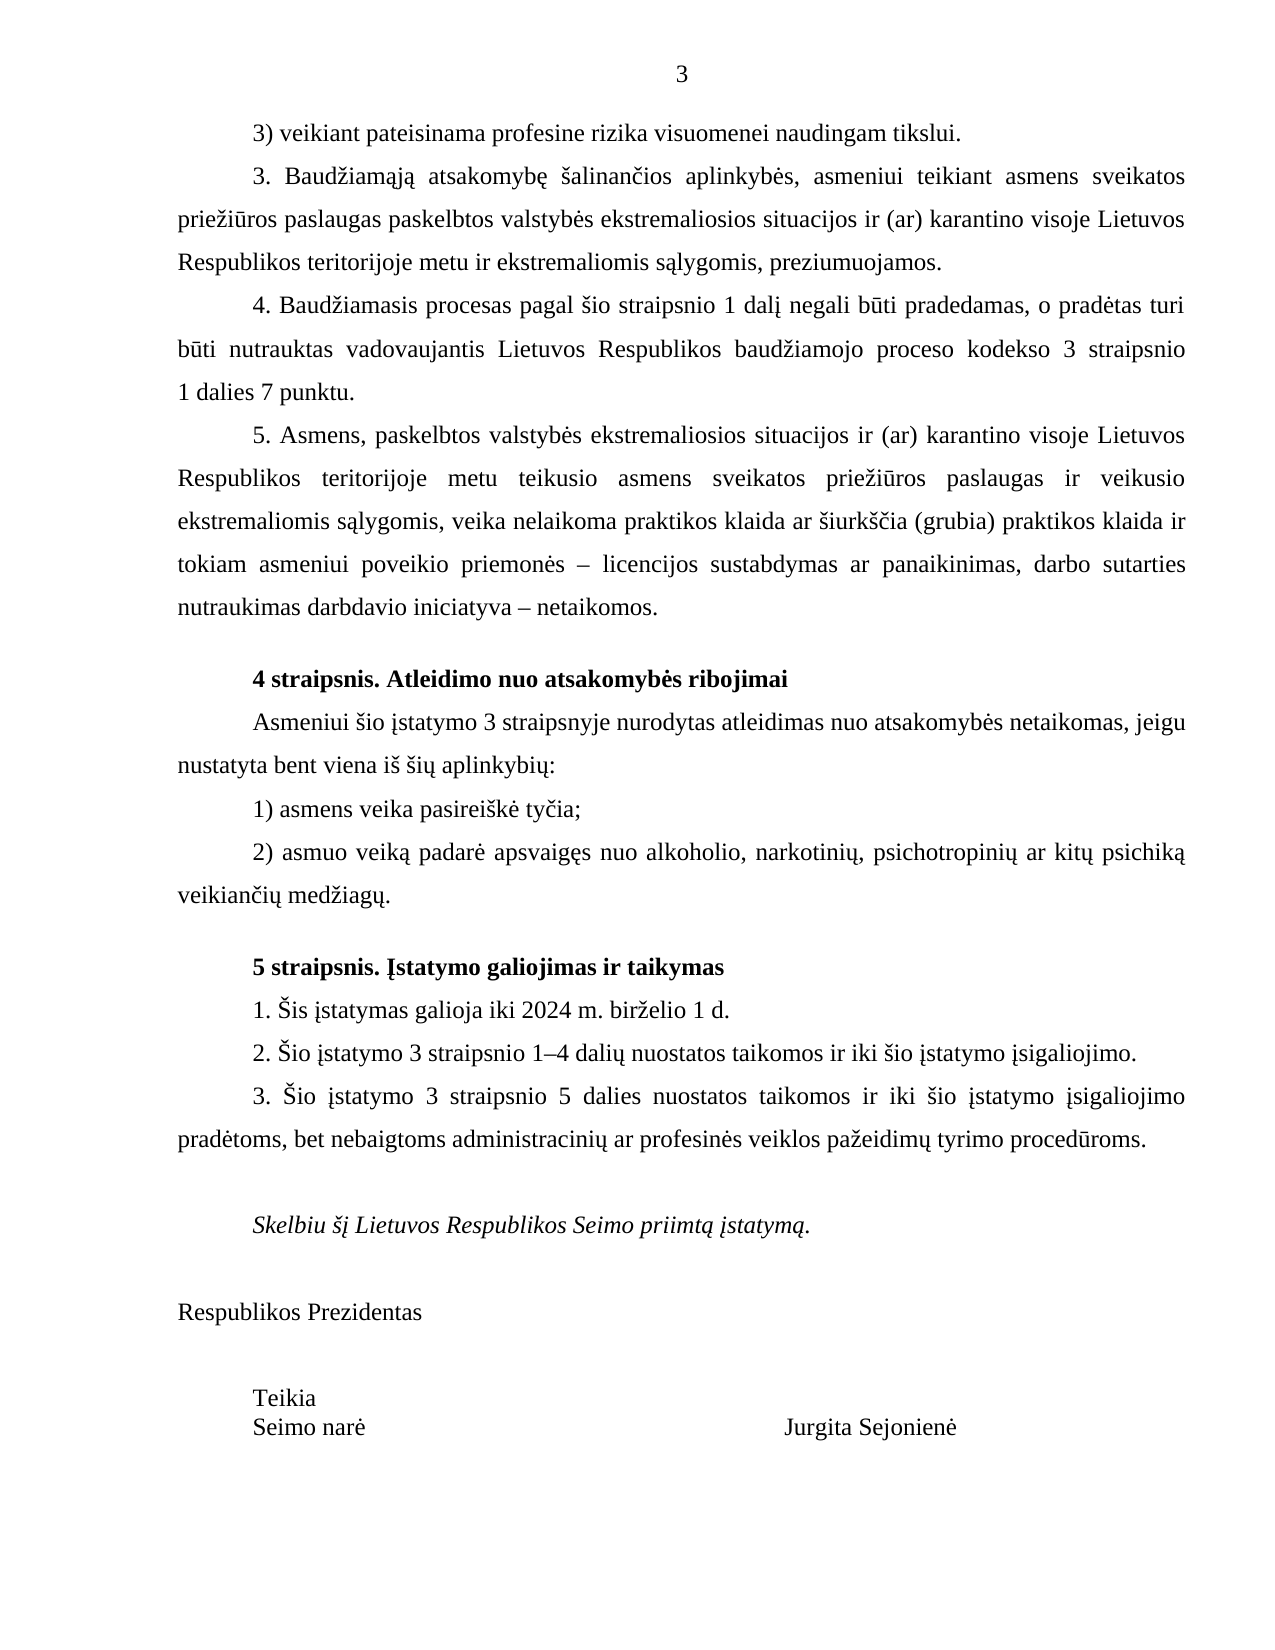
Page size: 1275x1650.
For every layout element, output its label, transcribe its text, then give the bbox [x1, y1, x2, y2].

text 5. Asmens, paskelbtos valstybės ekstremaliosios situacijos ir (ar) karantino visoje Lietuvos Respublikos teritorijoje metu teikusio asmens sveikatos priežiūros paslaugas ir veikusio ekstremaliomis sąlygomis, veika nelaikoma praktikos klaida ar šiurkščia (grubia) praktikos klaida ir tokiam asmeniui poveikio priemonės – licencijos sustabdymas ar panaikinimas, darbo sutarties nutraukimas darbdavio iniciatyva – netaikomos. [177, 420, 1186, 621]
text 1. Šis įstatymas galioja iki 2024 m. birželio 1 d. [177, 995, 1186, 1024]
text Seimo narė Jurgita Sejonienė [177, 1412, 1186, 1441]
text Respublikos Prezidentas [177, 1297, 1186, 1326]
text Teikia [177, 1383, 1186, 1412]
text 4. Baudžiamasis procesas pagal šio straipsnio 1 dalį negali būti pradedamas, o pradėtas turi būti nutrauktas vadovaujantis Lietuvos Respublikos baudžiamojo proceso kodekso 3 straipsnio 1 dalies 7 punktu. [177, 291, 1186, 406]
text 2. Šio įstatymo 3 straipsnio 1–4 dalių nuostatos taikomos ir iki šio įstatymo įsigaliojimo. [177, 1038, 1186, 1067]
text Skelbiu šį Lietuvos Respublikos Seimo priimtą įstatymą. [177, 1211, 1186, 1239]
text Asmeniui šio įstatymo 3 straipsnyje nurodytas atleidimas nuo atsakomybės netaikomas, jeigu nustatyta bent viena iš šių aplinkybių: [177, 707, 1186, 779]
text 2) asmuo veiką padarė apsvaigęs nuo alkoholio, narkotinių, psichotropinių ar kitų psichiką veikiančių medžiagų. [177, 837, 1186, 909]
text 1) asmens veika pasireiškė tyčia; [177, 794, 1186, 822]
text 3. Baudžiamąją atsakomybę šalinančios aplinkybės, asmeniui teikiant asmens sveikatos priežiūros paslaugas paskelbtos valstybės ekstremaliosios situacijos ir (ar) karantino visoje Lietuvos Respublikos teritorijoje metu ir ekstremaliomis sąlygomis, preziumuojamos. [177, 161, 1186, 276]
text 5 straipsnis. Įstatymo galiojimas ir taikymas [177, 952, 1186, 981]
text 3. Šio įstatymo 3 straipsnio 5 dalies nuostatos taikomos ir iki šio įstatymo įsigaliojimo pradėtoms, bet nebaigtoms administracinių ar profesinės veiklos pažeidimų tyrimo procedūroms. [177, 1081, 1186, 1153]
text 4 straipsnis. Atleidimo nuo atsakomybės ribojimai [177, 664, 1186, 693]
text 3) veikiant pateisinama profesine rizika visuomenei naudingam tikslui. [177, 118, 1186, 147]
